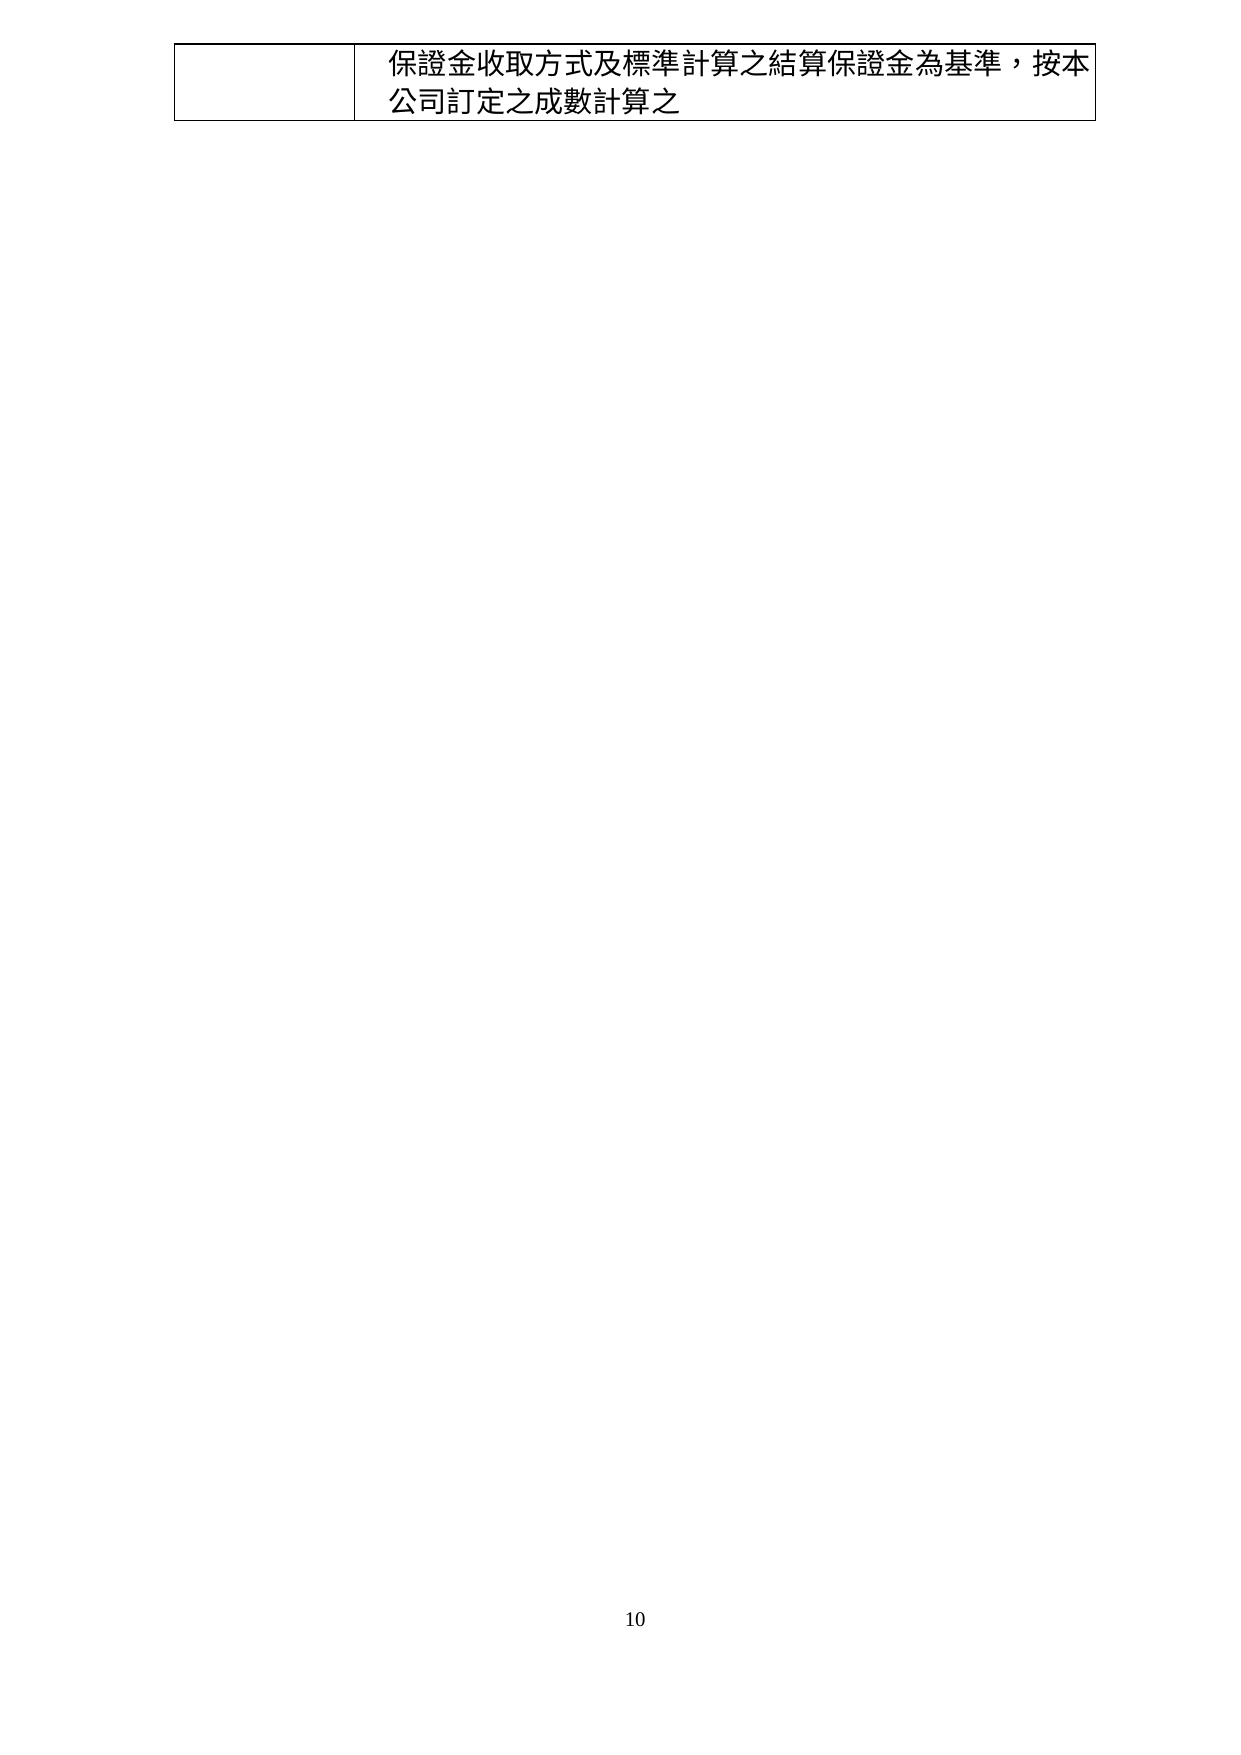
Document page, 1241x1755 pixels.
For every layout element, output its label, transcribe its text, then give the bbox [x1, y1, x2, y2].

table_cell [175, 45, 354, 119]
table_cell 保證金收取方式及標準計算之結算保證金為基準，按本公司訂定之成數計算之 [355, 45, 1095, 119]
